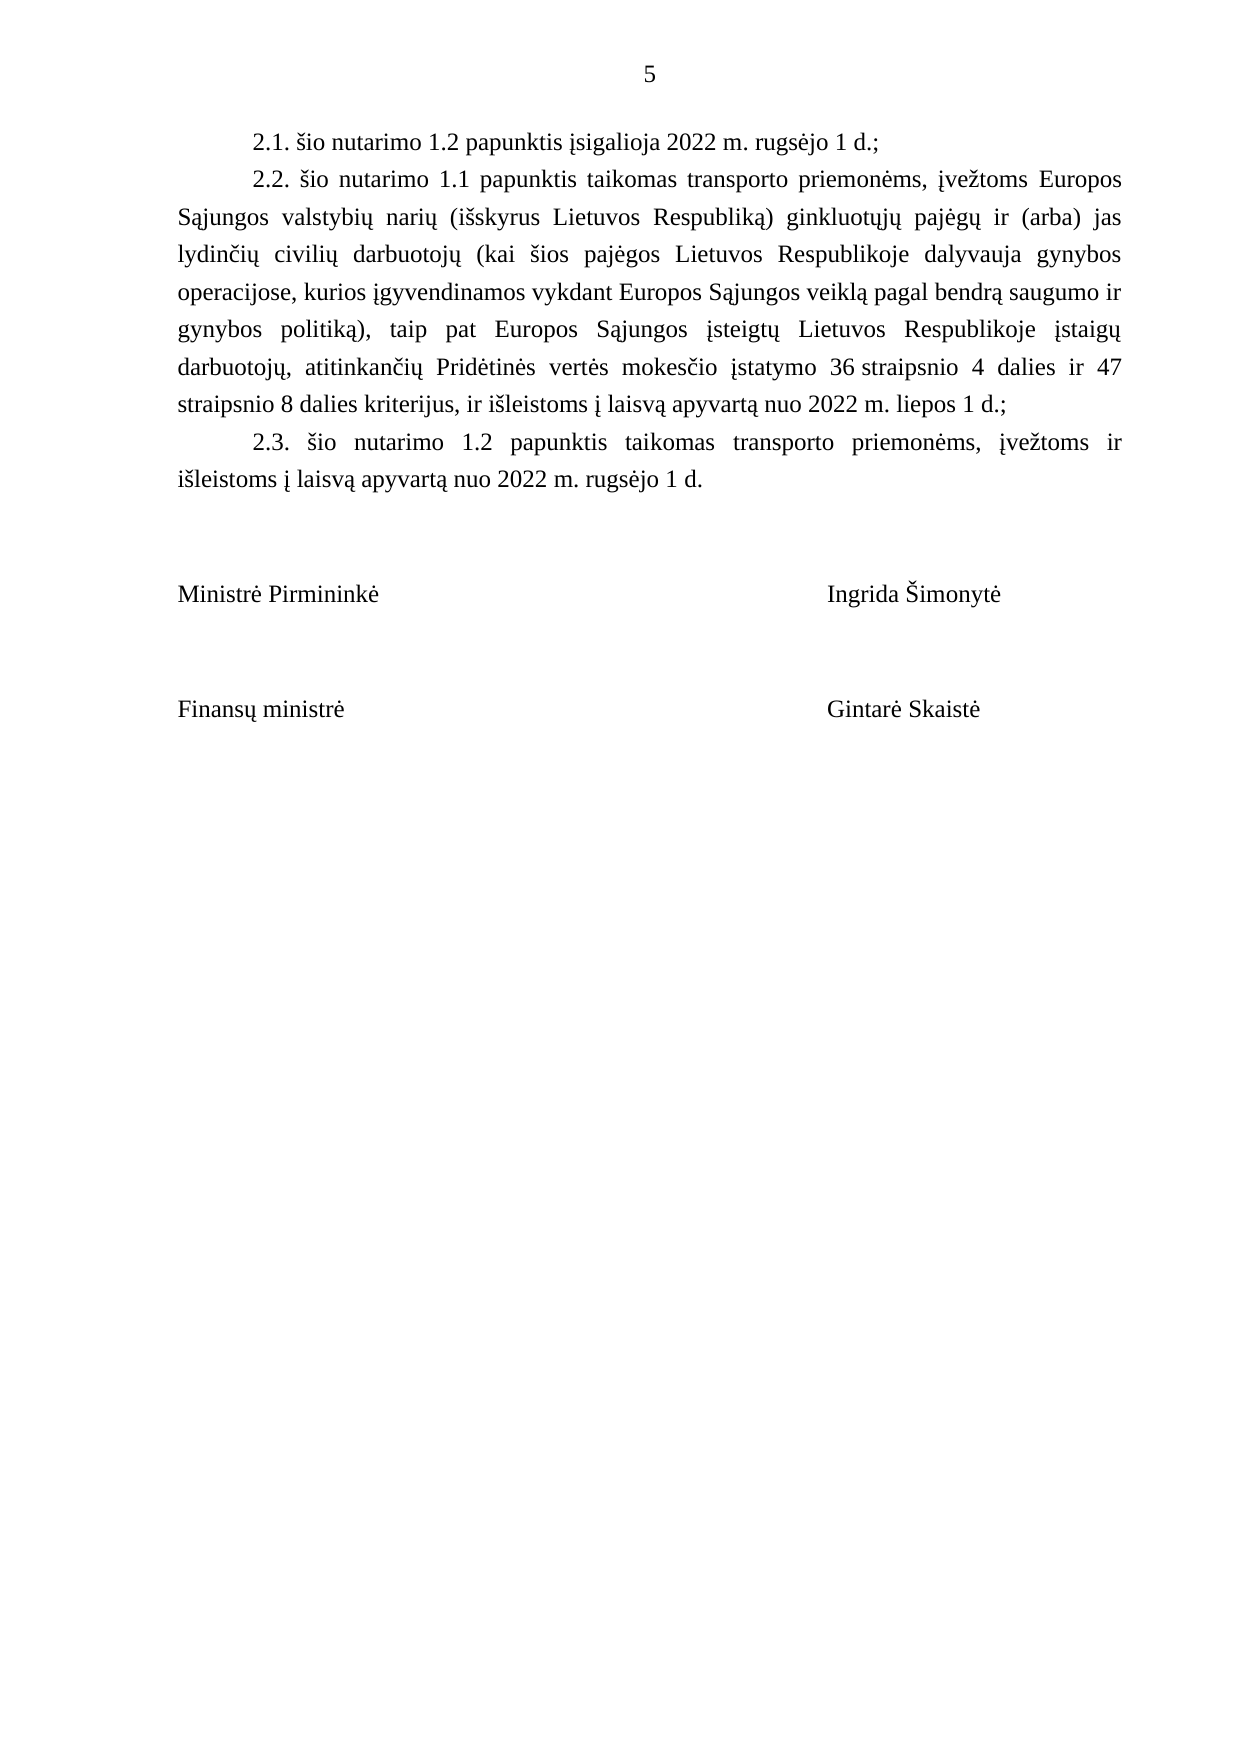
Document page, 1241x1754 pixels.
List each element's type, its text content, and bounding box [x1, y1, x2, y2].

text 2.3. šio nutarimo 1.2 papunktis taikomas transporto priemonėms, įvežtoms ir išleistoms į laisvą apyvartą nuo 2022 m. rugsėjo 1 d. [177, 418, 1122, 493]
text Finansų ministrė Gintarė Skaistė [177, 694, 1122, 723]
text 2.1. šio nutarimo 1.2 papunktis įsigalioja 2022 m. rugsėjo 1 d.; [177, 118, 1122, 156]
text 2.2. šio nutarimo 1.1 papunktis taikomas transporto priemonėms, įvežtoms Europos Sąjungos valstybių narių (išskyrus Lietuvos Respubliką) ginkluotųjų pajėgų ir (arba) jas lydinčių civilių darbuotojų (kai šios pajėgos Lietuvos Respublikoje dalyvauja gynybos operacijose, kurios įgyvendinamos vykdant Europos Sąjungos veiklą pagal bendrą saugumo ir gynybos politiką), taip pat Europos Sąjungos įsteigtų Lietuvos Respublikoje įstaigų darbuotojų, atitinkančių Pridėtinės vertės mokesčio įstatymo 36 straipsnio 4 dalies ir 47 straipsnio 8 dalies kriterijus, ir išleistoms į laisvą apyvartą nuo 2022 m. liepos 1 d.; [177, 156, 1122, 418]
text Ministrė Pirmininkė Ingrida Šimonytė [177, 579, 1122, 608]
